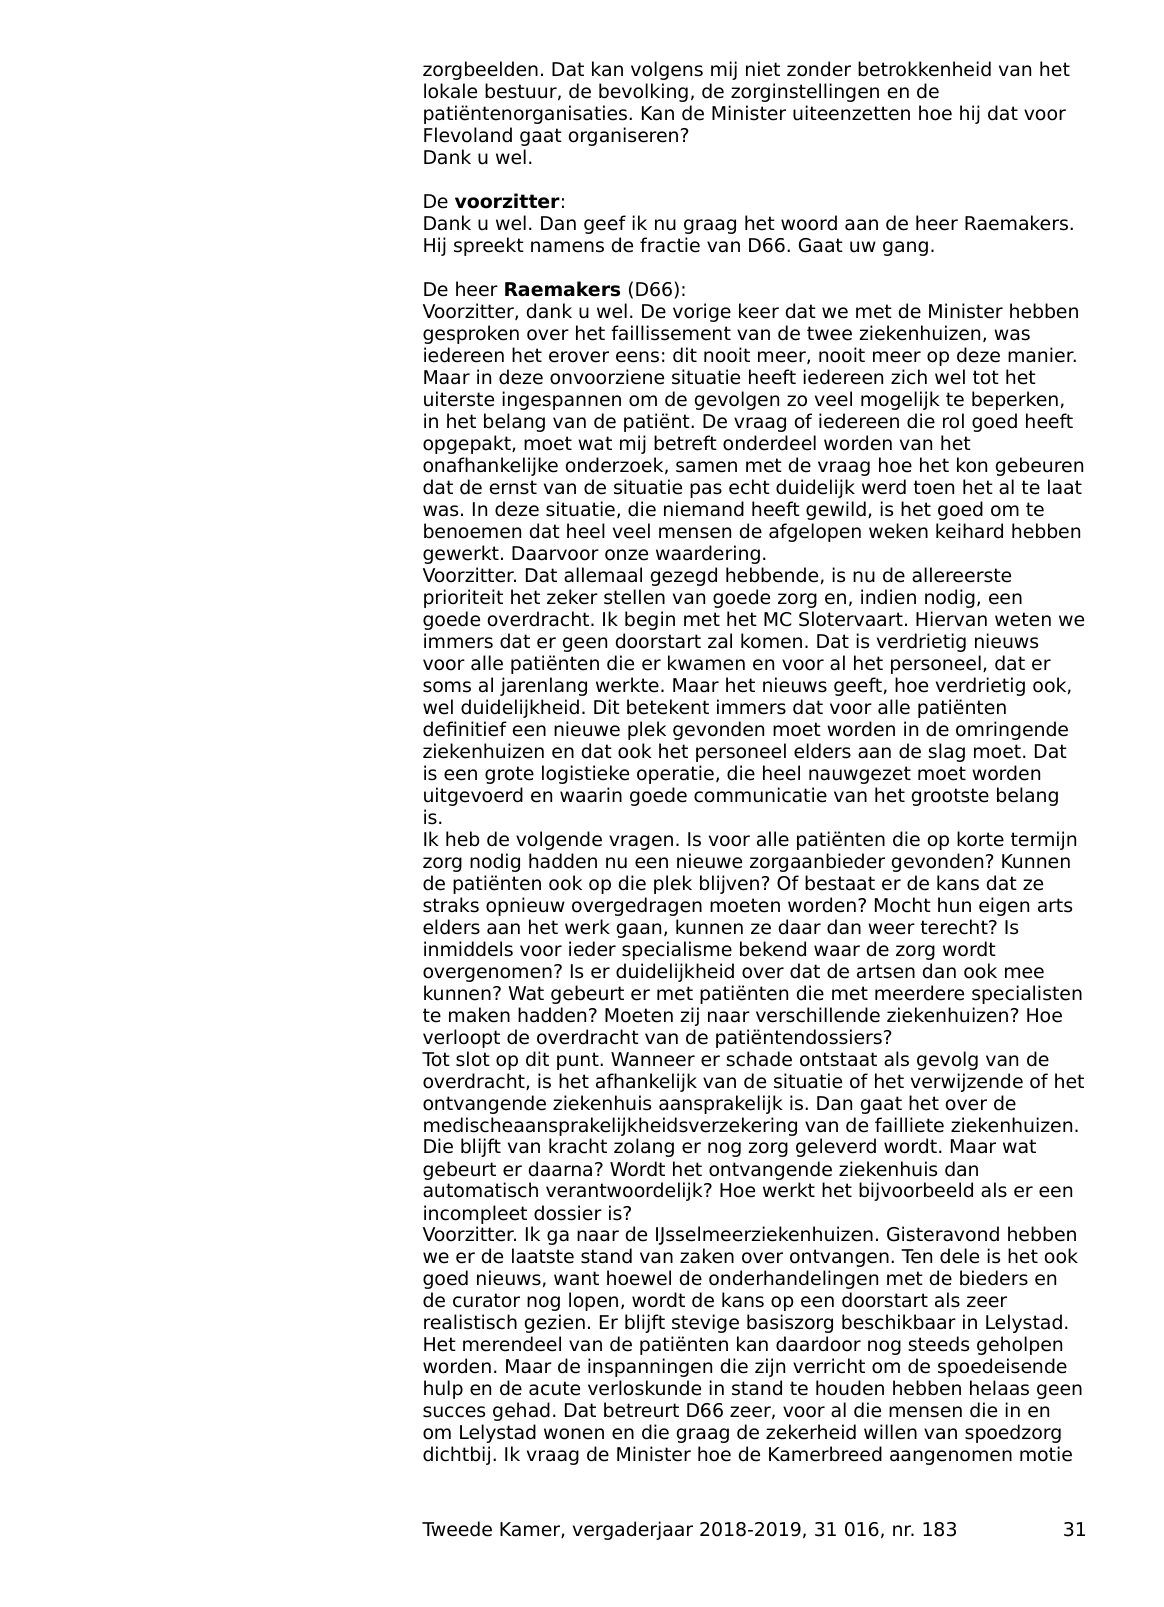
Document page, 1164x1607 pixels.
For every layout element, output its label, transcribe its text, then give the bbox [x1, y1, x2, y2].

text De voorzitter: [422, 191, 1087, 213]
text zorgbeelden. Dat kan volgens mij niet zonder betrokkenheid van het lokale bestuur, de bevolking, de zorginstellingen en de patiëntenorganisaties. Kan de Minister uiteenzetten hoe hij dat voor Flevoland gaat organiseren? [422, 59, 1087, 147]
text Voorzitter. Ik ga naar de IJsselmeerziekenhuizen. Gisteravond hebben we er de laatste stand van zaken over ontvangen. Ten dele is het ook goed nieuws, want hoewel de onderhandelingen met de bieders en de curator nog lopen, wordt de kans op een doorstart als zeer realistisch gezien. Er blijft stevige basiszorg beschikbaar in Lelystad. Het merendeel van de patiënten kan daardoor nog steeds geholpen worden. Maar de inspanningen die zijn verricht om de spoedeisende hulp en de acute verloskunde in stand te houden hebben helaas geen succes gehad. Dat betreurt D66 zeer, voor al die mensen die in en om Lelystad wonen en die graag de zekerheid willen van spoedzorg dichtbij. Ik vraag de Minister hoe de Kamerbreed aangenomen motie [422, 1224, 1087, 1466]
text Dank u wel. Dan geef ik nu graag het woord aan de heer Raemakers. Hij spreekt namens de fractie van D66. Gaat uw gang. [422, 213, 1087, 257]
text Voorzitter. Dat allemaal gezegd hebbende, is nu de allereerste prioriteit het zeker stellen van goede zorg en, indien nodig, een goede overdracht. Ik begin met het MC Slotervaart. Hiervan weten we immers dat er geen doorstart zal komen. Dat is verdrietig nieuws voor alle patiënten die er kwamen en voor al het personeel, dat er soms al jarenlang werkte. Maar het nieuws geeft, hoe verdrietig ook, wel duidelijkheid. Dit betekent immers dat voor alle patiënten definitief een nieuwe plek gevonden moet worden in de omringende ziekenhuizen en dat ook het personeel elders aan de slag moet. Dat is een grote logistieke operatie, die heel nauwgezet moet worden uitgevoerd en waarin goede communicatie van het grootste belang is. [422, 565, 1087, 829]
text De heer Raemakers (D66): [422, 279, 1087, 301]
text Dank u wel. [422, 147, 1087, 169]
text Tot slot op dit punt. Wanneer er schade ontstaat als gevolg van de overdracht, is het afhankelijk van de situatie of het verwijzende of het ontvangende ziekenhuis aansprakelijk is. Dan gaat het over de medischeaansprakelijkheidsverzekering van de failliete ziekenhuizen. Die blijft van kracht zolang er nog zorg geleverd wordt. Maar wat gebeurt er daarna? Wordt het ontvangende ziekenhuis dan automatisch verantwoordelijk? Hoe werkt het bijvoorbeeld als er een incompleet dossier is? [422, 1048, 1087, 1224]
text Ik heb de volgende vragen. Is voor alle patiënten die op korte termijn zorg nodig hadden nu een nieuwe zorgaanbieder gevonden? Kunnen de patiënten ook op die plek blijven? Of bestaat er de kans dat ze straks opnieuw overgedragen moeten worden? Mocht hun eigen arts elders aan het werk gaan, kunnen ze daar dan weer terecht? Is inmiddels voor ieder specialisme bekend waar de zorg wordt overgenomen? Is er duidelijkheid over dat de artsen dan ook mee kunnen? Wat gebeurt er met patiënten die met meerdere specialisten te maken hadden? Moeten zij naar verschillende ziekenhuizen? Hoe verloopt de overdracht van de patiëntendossiers? [422, 829, 1087, 1048]
text Voorzitter, dank u wel. De vorige keer dat we met de Minister hebben gesproken over het faillissement van de twee ziekenhuizen, was iedereen het erover eens: dit nooit meer, nooit meer op deze manier. Maar in deze onvoorziene situatie heeft iedereen zich wel tot het uiterste ingespannen om de gevolgen zo veel mogelijk te beperken, in het belang van de patiënt. De vraag of iedereen die rol goed heeft opgepakt, moet wat mij betreft onderdeel worden van het onafhankelijke onderzoek, samen met de vraag hoe het kon gebeuren dat de ernst van de situatie pas echt duidelijk werd toen het al te laat was. In deze situatie, die niemand heeft gewild, is het goed om te benoemen dat heel veel mensen de afgelopen weken keihard hebben gewerkt. Daarvoor onze waardering. [422, 301, 1087, 565]
